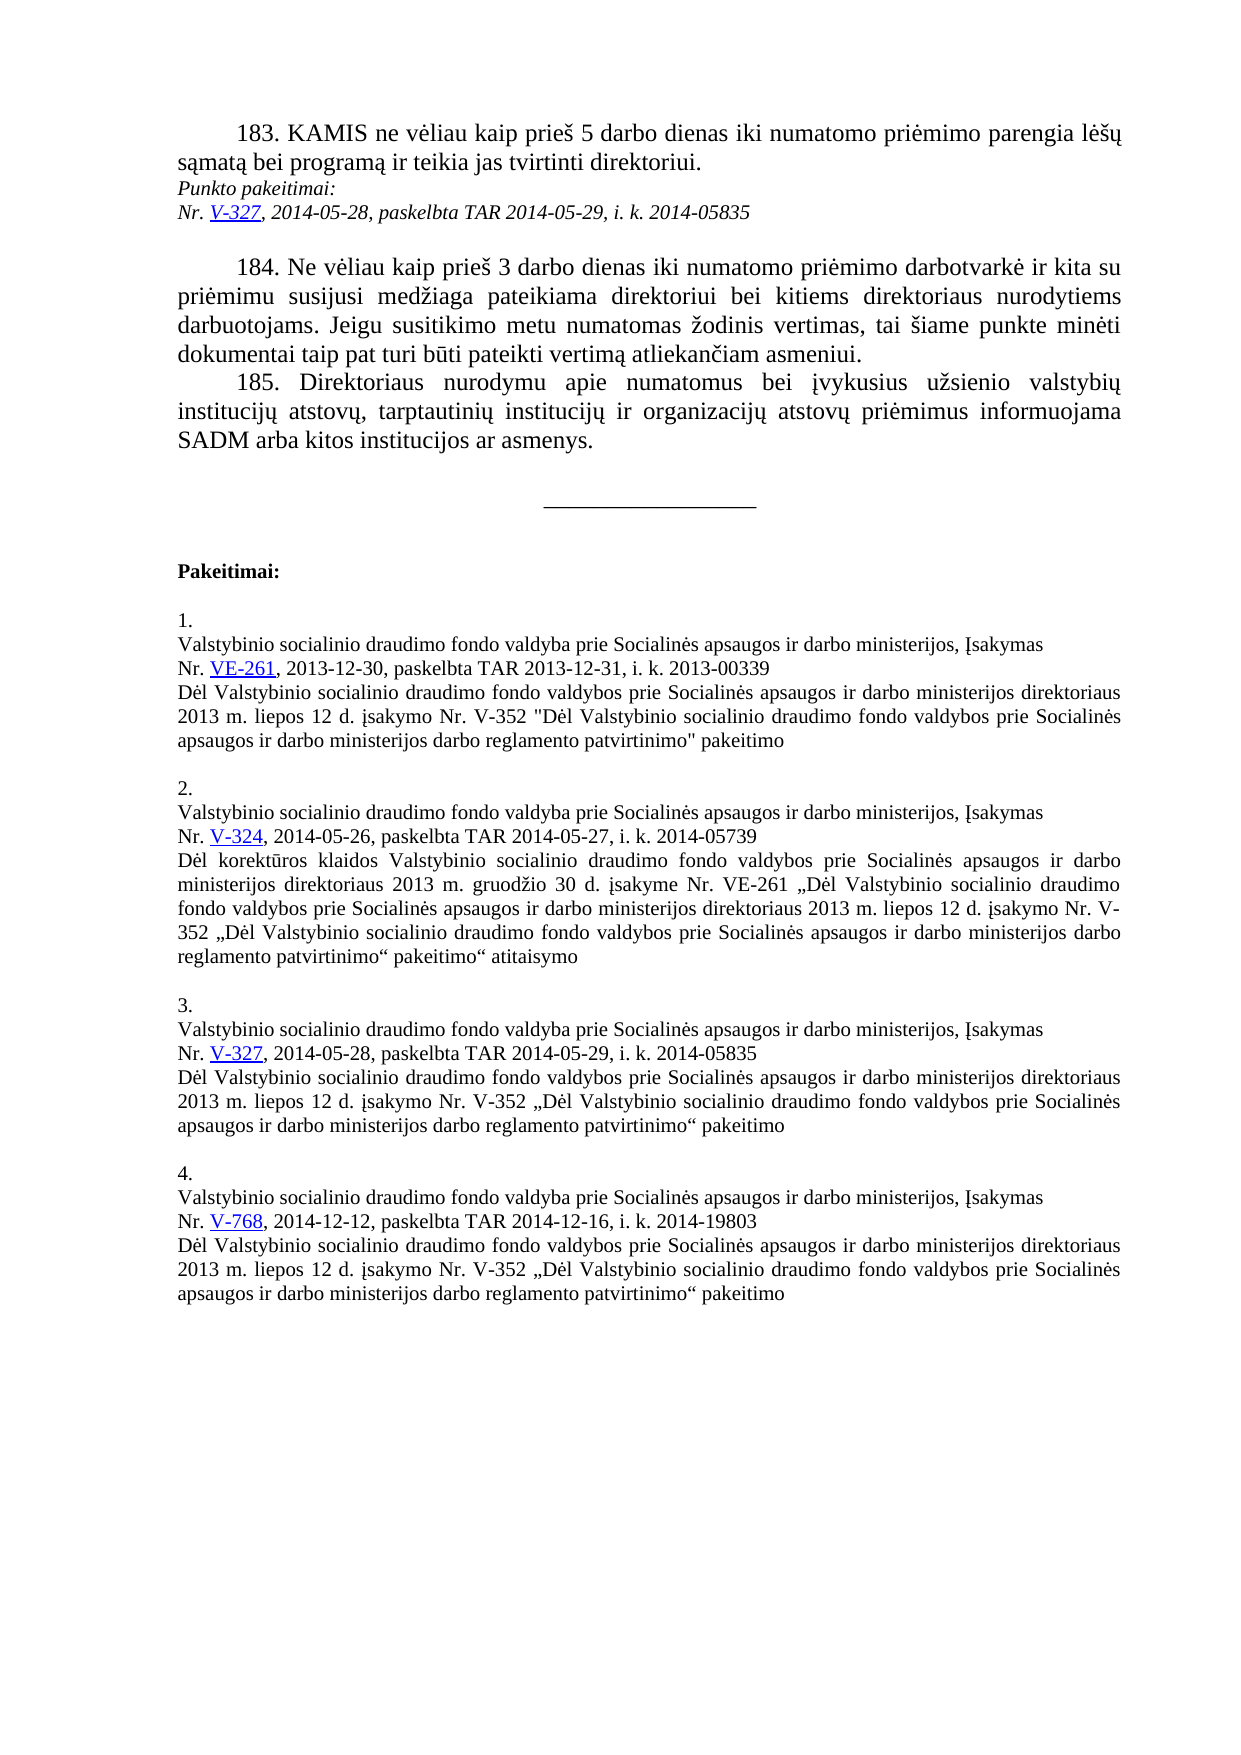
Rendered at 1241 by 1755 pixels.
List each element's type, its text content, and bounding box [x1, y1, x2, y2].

text Valstybinio socialinio draudimo fondo valdyba prie Socialinės apsaugos ir darbo ministerijos, Įsakymas [177, 1185, 1122, 1209]
text Valstybinio socialinio draudimo fondo valdyba prie Socialinės apsaugos ir darbo ministerijos, Įsakymas [177, 800, 1122, 824]
text Dėl Valstybinio socialinio draudimo fondo valdybos prie Socialinės apsaugos ir darbo ministerijos direktoriaus 2013 m. liepos 12 d. įsakymo Nr. V-352 "Dėl Valstybinio socialinio draudimo fondo valdybos prie Socialinės apsaugos ir darbo ministerijos darbo reglamento patvirtinimo" pakeitimo [177, 680, 1122, 752]
text Dėl Valstybinio socialinio draudimo fondo valdybos prie Socialinės apsaugos ir darbo ministerijos direktoriaus 2013 m. liepos 12 d. įsakymo Nr. V-352 „Dėl Valstybinio socialinio draudimo fondo valdybos prie Socialinės apsaugos ir darbo ministerijos darbo reglamento patvirtinimo“ pakeitimo [177, 1065, 1122, 1137]
text 4. [177, 1161, 1122, 1185]
text Punkto pakeitimai: [177, 176, 1122, 200]
text 185. Direktoriaus nurodymu apie numatomus bei įvykusius užsienio valstybių institucijų atstovų, tarptautinių institucijų ir organizacijų atstovų priėmimus informuojama SADM arba kitos institucijos ar asmenys. [177, 367, 1122, 454]
text Nr. VE-261, 2013-12-30, paskelbta TAR 2013-12-31, i. k. 2013-00339 [177, 656, 1122, 680]
text 184. Ne vėliau kaip prieš 3 darbo dienas iki numatomo priėmimo darbotvarkė ir kita su priėmimu susijusi medžiaga pateikiama direktoriui bei kitiems direktoriaus nurodytiems darbuotojams. Jeigu susitikimo metu numatomas žodinis vertimas, tai šiame punkte minėti dokumentai taip pat turi būti pateikti vertimą atliekančiam asmeniui. [177, 252, 1122, 367]
text Dėl korektūros klaidos Valstybinio socialinio draudimo fondo valdybos prie Socialinės apsaugos ir darbo ministerijos direktoriaus 2013 m. gruodžio 30 d. įsakyme Nr. VE-261 „Dėl Valstybinio socialinio draudimo fondo valdybos prie Socialinės apsaugos ir darbo ministerijos direktoriaus 2013 m. liepos 12 d. įsakymo Nr. V-352 „Dėl Valstybinio socialinio draudimo fondo valdybos prie Socialinės apsaugos ir darbo ministerijos darbo reglamento patvirtinimo“ pakeitimo“ atitaisymo [177, 848, 1122, 968]
text Dėl Valstybinio socialinio draudimo fondo valdybos prie Socialinės apsaugos ir darbo ministerijos direktoriaus 2013 m. liepos 12 d. įsakymo Nr. V-352 „Dėl Valstybinio socialinio draudimo fondo valdybos prie Socialinės apsaugos ir darbo ministerijos darbo reglamento patvirtinimo“ pakeitimo [177, 1233, 1122, 1305]
text 2. [177, 776, 1122, 800]
text 183. KAMIS ne vėliau kaip prieš 5 darbo dienas iki numatomo priėmimo parengia lėšų sąmatą bei programą ir teikia jas tvirtinti direktoriui. [177, 118, 1122, 176]
text _________________ [177, 482, 1122, 511]
text Nr. V-327, 2014-05-28, paskelbta TAR 2014-05-29, i. k. 2014-05835 [177, 200, 1122, 224]
text Valstybinio socialinio draudimo fondo valdyba prie Socialinės apsaugos ir darbo ministerijos, Įsakymas [177, 632, 1122, 656]
text Nr. V-324, 2014-05-26, paskelbta TAR 2014-05-27, i. k. 2014-05739 [177, 824, 1122, 848]
text 1. [177, 607, 1122, 632]
text 3. [177, 992, 1122, 1017]
text Nr. V-327, 2014-05-28, paskelbta TAR 2014-05-29, i. k. 2014-05835 [177, 1041, 1122, 1065]
text Nr. V-768, 2014-12-12, paskelbta TAR 2014-12-16, i. k. 2014-19803 [177, 1209, 1122, 1233]
text Pakeitimai: [177, 559, 1122, 583]
text Valstybinio socialinio draudimo fondo valdyba prie Socialinės apsaugos ir darbo ministerijos, Įsakymas [177, 1017, 1122, 1041]
